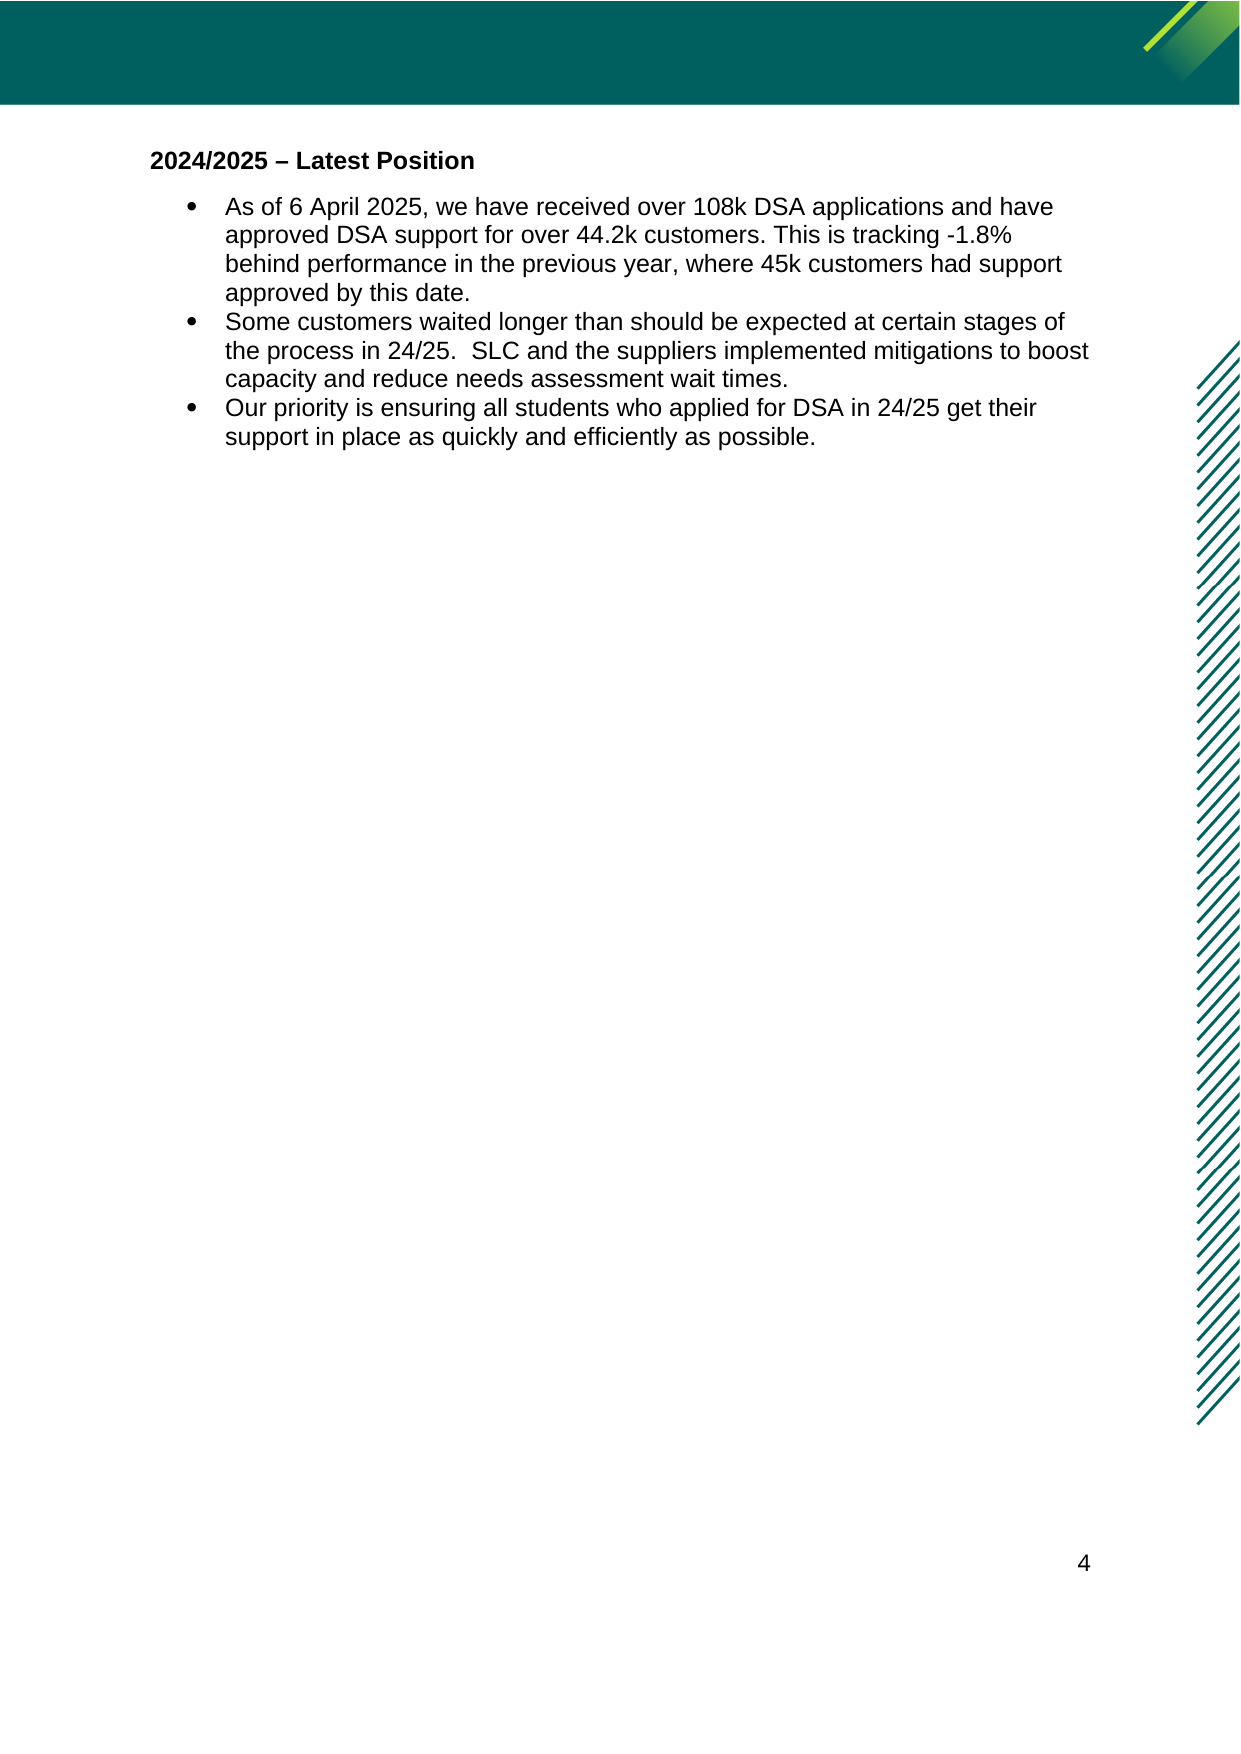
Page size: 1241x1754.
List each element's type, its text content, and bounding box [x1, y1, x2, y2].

list Our priority is ensuring all students who applied for DSA in 24/25 get their support in place as quickly and efficiently as possible. [187, 393, 1090, 451]
text 2024/2025 – Latest Position [150, 146, 1090, 175]
list Some customers waited longer than should be expected at certain stages of the process in 24/25. SLC and the suppliers implemented mitigations to boost capacity and reduce needs assessment wait times. [187, 307, 1090, 393]
list As of 6 April 2025, we have received over 108k DSA applications and have approved DSA support for over 44.2k customers. This is tracking -1.8% behind performance in the previous year, where 45k customers had support approved by this date. [187, 192, 1090, 307]
